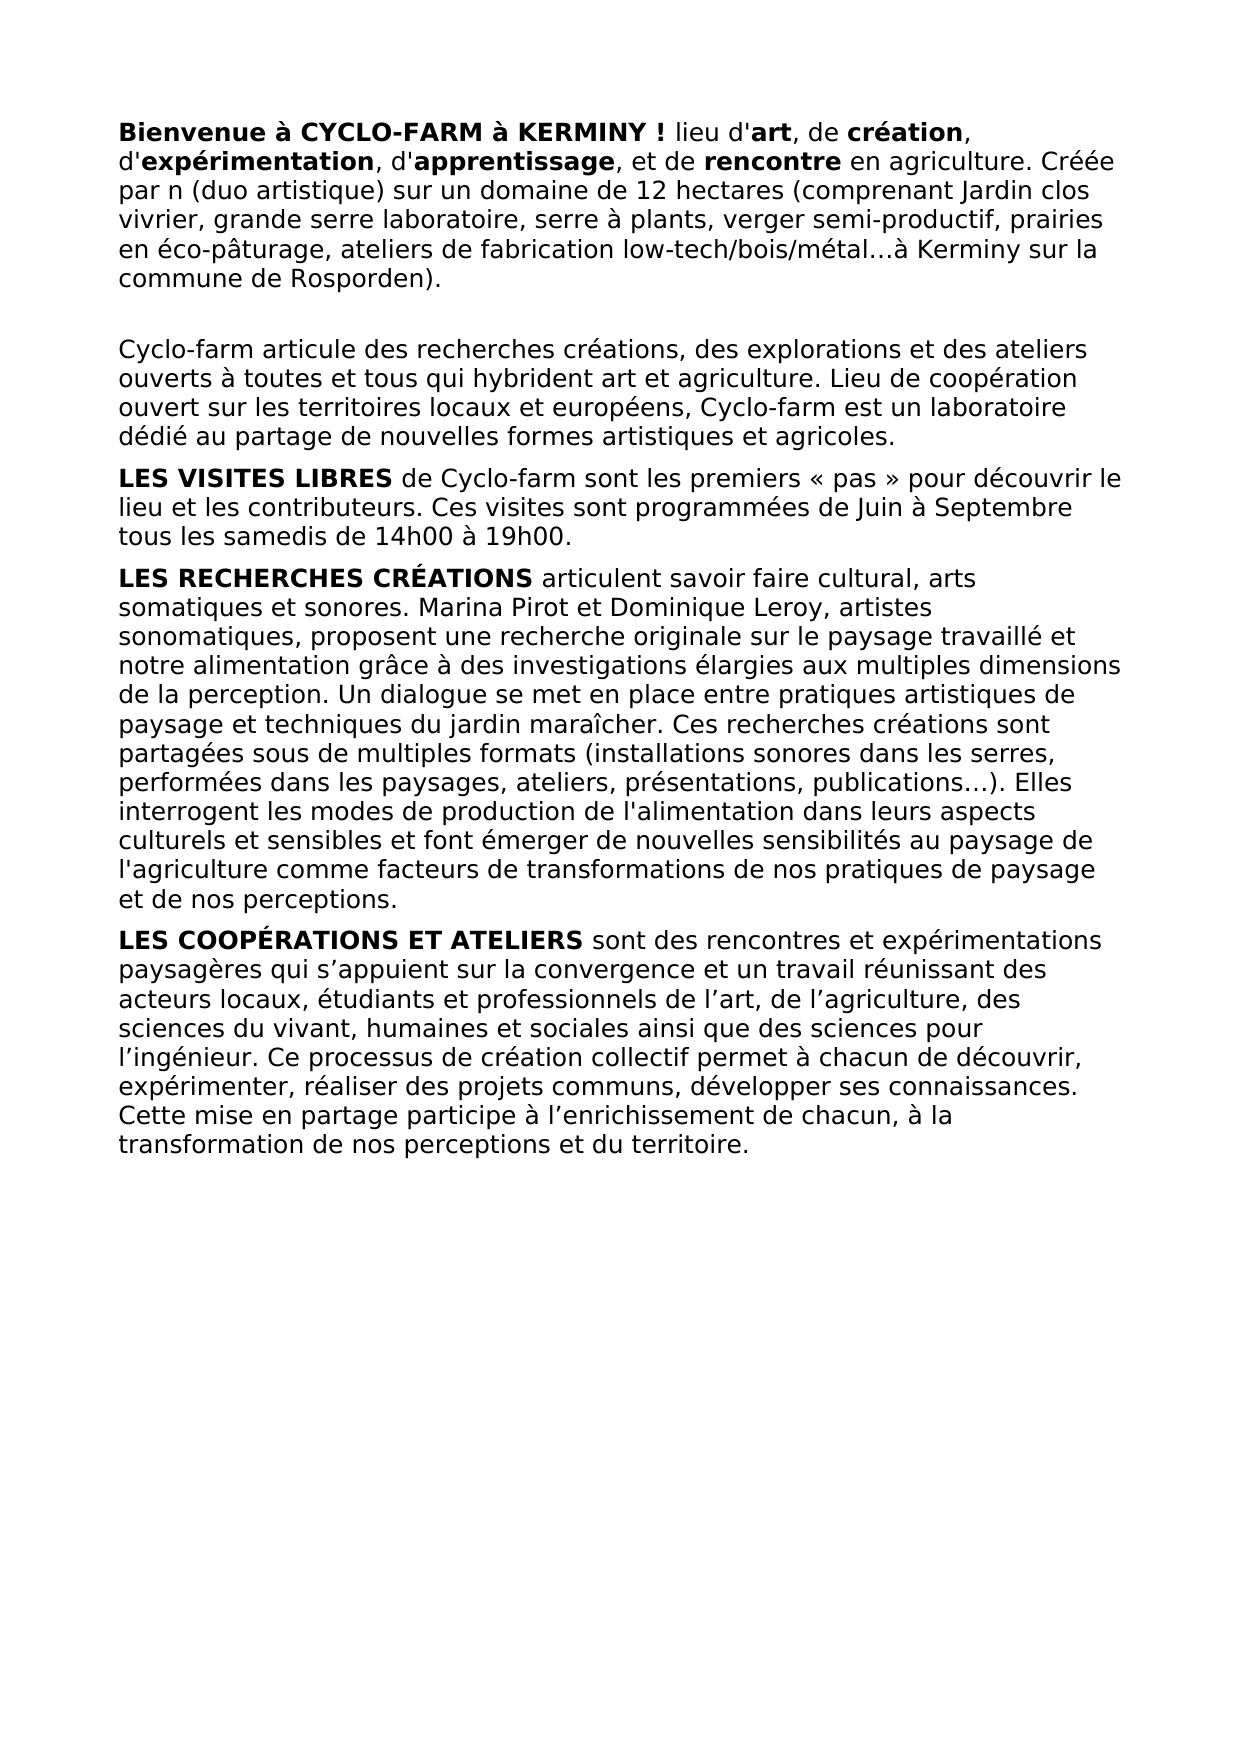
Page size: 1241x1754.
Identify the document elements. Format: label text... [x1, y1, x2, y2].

text Cyclo-farm articule des recherches créations, des explorations et des ateliers ouverts à toutes et tous qui hybrident art et agriculture. Lieu de coopération ouvert sur les territoires locaux et européens, Cyclo-farm est un laboratoire dédié au partage de nouvelles formes artistiques et agricoles. [118, 335, 1122, 451]
text Bienvenue à CYCLO-FARM à KERMINY ! lieu d'art, de création, d'expérimentation, d'apprentissage, et de rencontre en agriculture. Créée par n (duo artistique) sur un domaine de 12 hectares (comprenant Jardin clos vivrier, grande serre laboratoire, serre à plants, verger semi-productif, prairies en éco-pâturage, ateliers de fabrication low-tech/bois/métal…à Kerminy sur la commune de Rosporden). [118, 118, 1122, 322]
text LES RECHERCHES CRÉATIONS articulent savoir faire cultural, arts somatiques et sonores. Marina Pirot et Dominique Leroy, artistes sonomatiques, proposent une recherche originale sur le paysage travaillé et notre alimentation grâce à des investigations élargies aux multiples dimensions de la perception. Un dialogue se met en place entre pratiques artistiques de paysage et techniques du jardin maraîcher. Ces recherches créations sont partagées sous de multiples formats (installations sonores dans les serres, performées dans les paysages, ateliers, présentations, publications…). Elles interrogent les modes de production de l'alimentation dans leurs aspects culturels et sensibles et font émerger de nouvelles sensibilités au paysage de l'agriculture comme facteurs de transformations de nos pratiques de paysage et de nos perceptions. [118, 564, 1122, 914]
text LES COOPÉRATIONS ET ATELIERS sont des rencontres et expérimentations paysagères qui s’appuient sur la convergence et un travail réunissant des acteurs locaux, étudiants et professionnels de l’art, de l’agriculture, des sciences du vivant, humaines et sociales ainsi que des sciences pour l’ingénieur. Ce processus de création collectif permet à chacun de découvrir, expérimenter, réaliser des projets communs, développer ses connaissances. Cette mise en partage participe à l’enrichissement de chacun, à la transformation de nos perceptions et du territoire. [118, 926, 1122, 1160]
text LES VISITES LIBRES de Cyclo-farm sont les premiers « pas » pour découvrir le lieu et les contributeurs. Ces visites sont programmées de Juin à Septembre tous les samedis de 14h00 à 19h00. [118, 464, 1122, 551]
